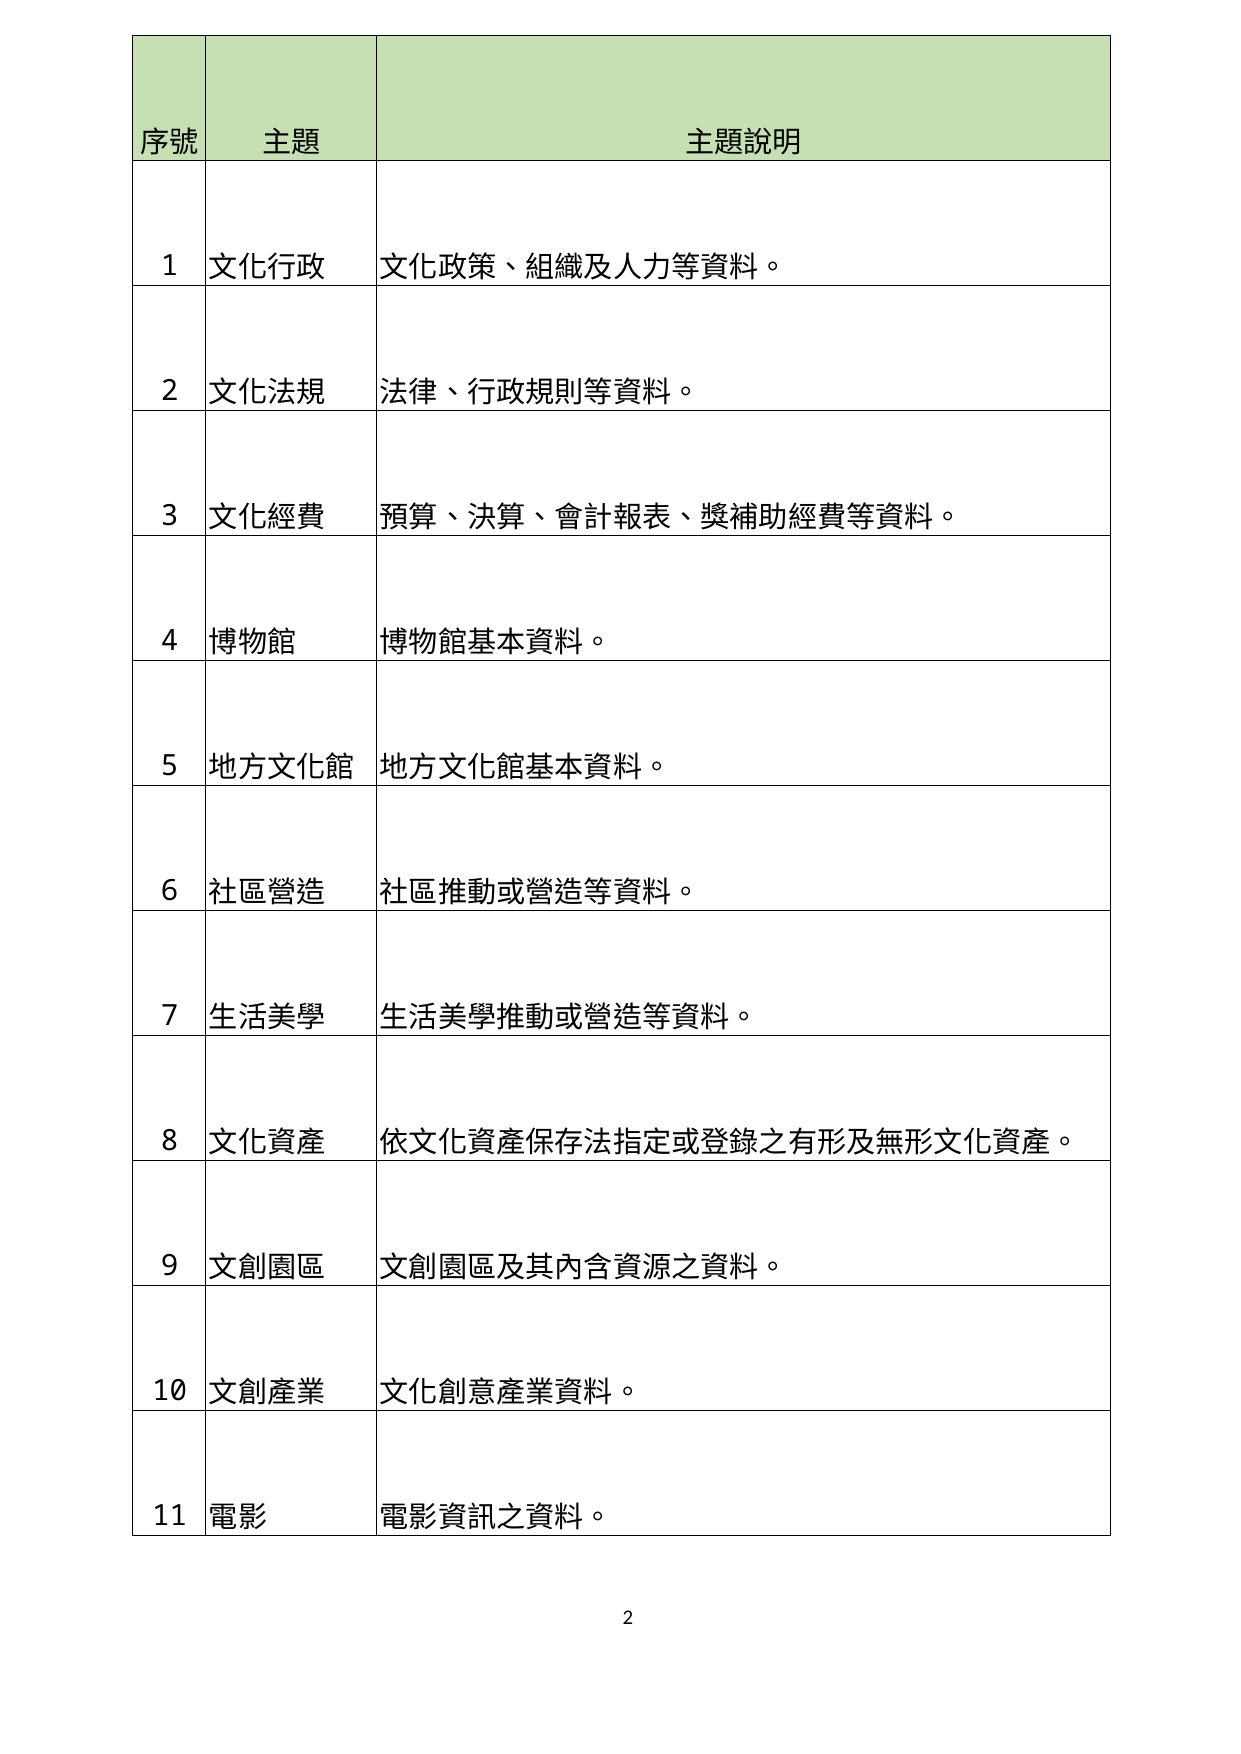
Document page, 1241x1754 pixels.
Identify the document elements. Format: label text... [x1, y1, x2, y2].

table_cell 法律、行政規則等資料。 [377, 286, 1110, 410]
table_cell 文化資產 [206, 1036, 376, 1160]
table_cell 11 [133, 1411, 205, 1535]
table_cell 10 [133, 1286, 205, 1410]
table_header 主題 [206, 36, 376, 160]
table_cell 文創園區 [206, 1161, 376, 1285]
table_cell 博物館 [206, 536, 376, 660]
table_cell 預算、決算、會計報表、獎補助經費等資料。 [377, 411, 1110, 535]
table_cell 文創產業 [206, 1286, 376, 1410]
table_cell 6 [133, 786, 205, 910]
table_header 主題說明 [377, 36, 1110, 160]
table_cell 3 [133, 411, 205, 535]
table_cell 電影資訊之資料。 [377, 1411, 1110, 1535]
table_cell 2 [133, 286, 205, 410]
table_cell 4 [133, 536, 205, 660]
table_cell 社區營造 [206, 786, 376, 910]
table_cell 地方文化館基本資料。 [377, 661, 1110, 785]
table_cell 文化政策、組織及人力等資料。 [377, 161, 1110, 285]
table_cell 生活美學 [206, 911, 376, 1035]
table_cell 文化法規 [206, 286, 376, 410]
table_header 序號 [133, 36, 205, 160]
table_cell 社區推動或營造等資料。 [377, 786, 1110, 910]
table_cell 生活美學推動或營造等資料。 [377, 911, 1110, 1035]
table_cell 5 [133, 661, 205, 785]
table_cell 文化創意產業資料。 [377, 1286, 1110, 1410]
table_cell 8 [133, 1036, 205, 1160]
table_cell 文創園區及其內含資源之資料。 [377, 1161, 1110, 1285]
table_cell 依文化資產保存法指定或登錄之有形及無形文化資產。 [377, 1036, 1110, 1160]
table_cell 博物館基本資料。 [377, 536, 1110, 660]
table_cell 文化經費 [206, 411, 376, 535]
table_cell 7 [133, 911, 205, 1035]
table_cell 地方文化館 [206, 661, 376, 785]
table_cell 9 [133, 1161, 205, 1285]
table_cell 電影 [206, 1411, 376, 1535]
table_cell 1 [133, 161, 205, 285]
table_cell 文化行政 [206, 161, 376, 285]
